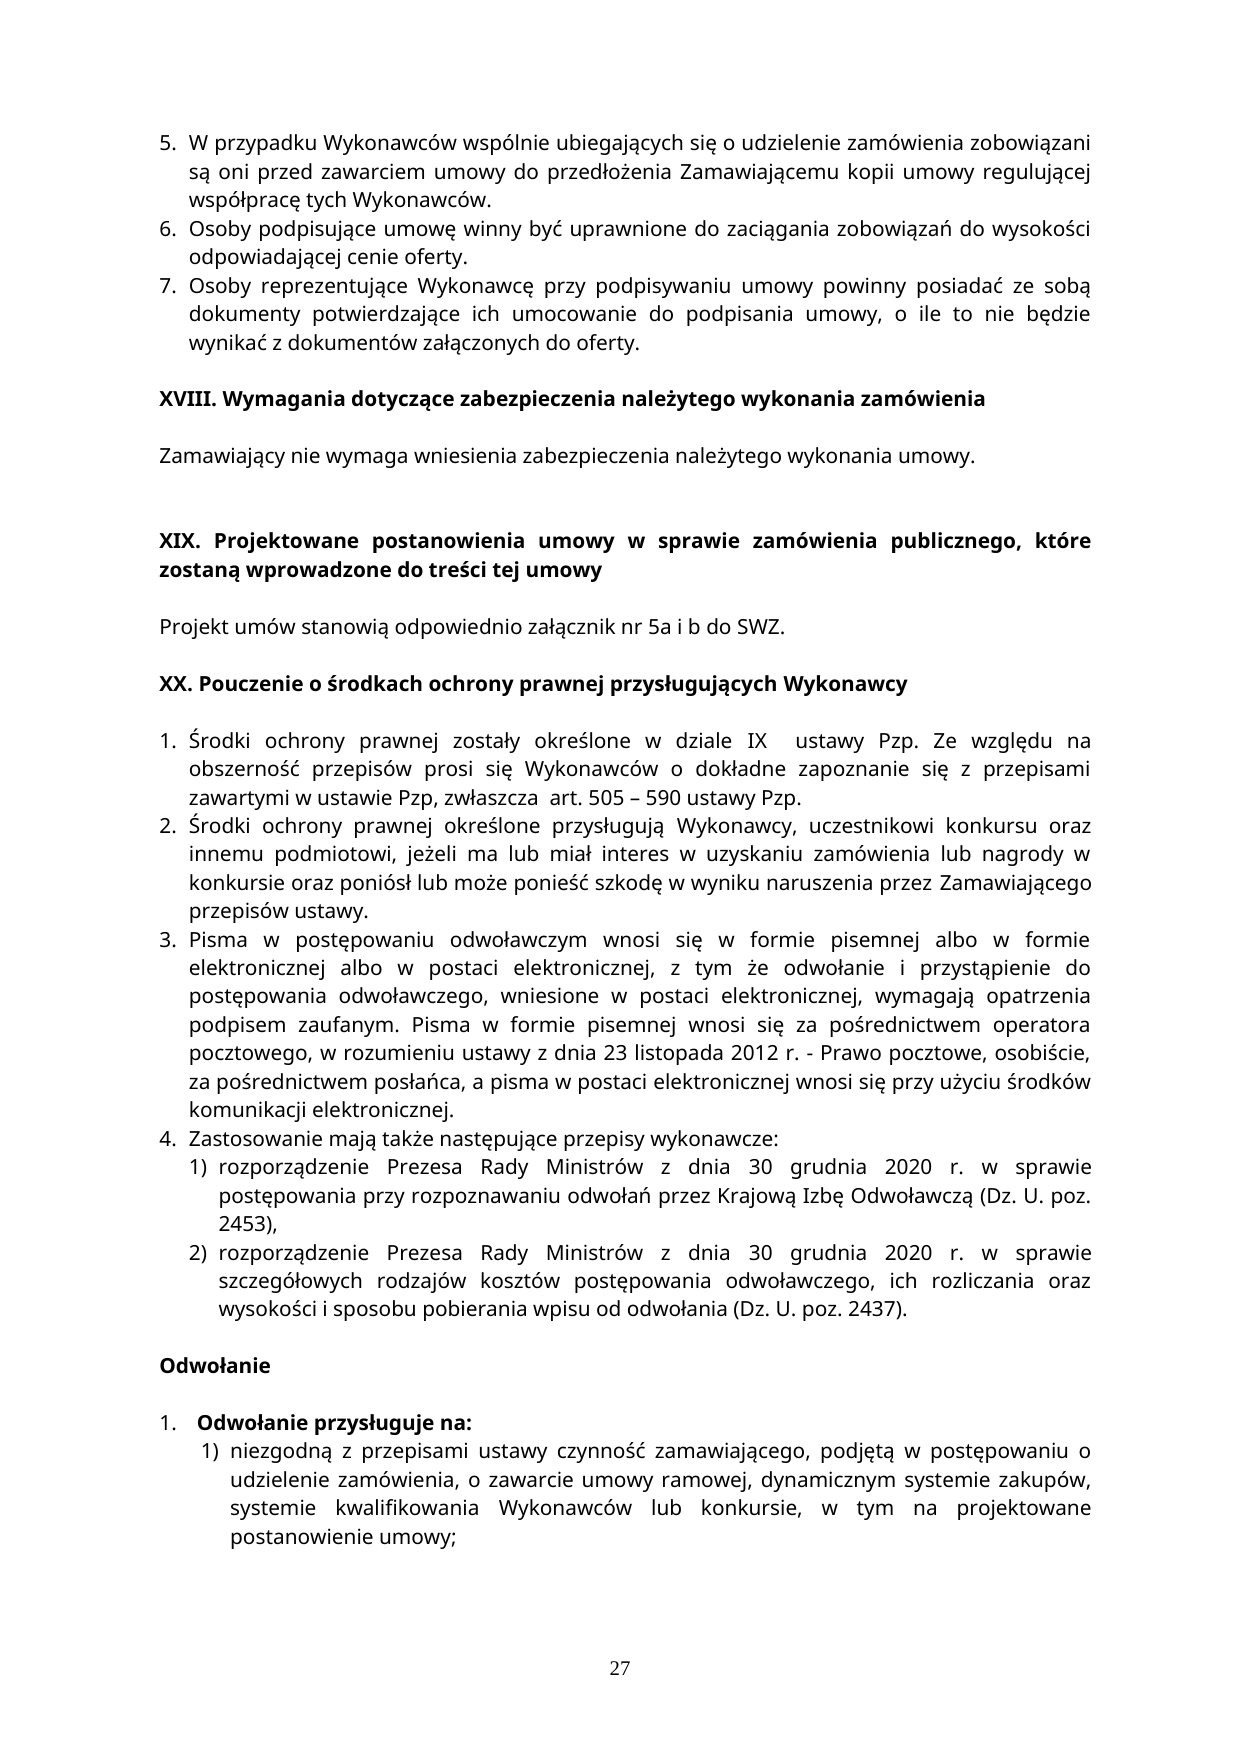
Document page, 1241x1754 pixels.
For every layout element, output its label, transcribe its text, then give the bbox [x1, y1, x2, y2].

list Osoby reprezentujące Wykonawcę przy podpisywaniu umowy powinny posiadać ze sobą dokumenty potwierdzające ich umocowanie do podpisania umowy, o ile to nie będzie wynikać z dokumentów załączonych do oferty. [159, 271, 1092, 356]
list Osoby podpisujące umowę winny być uprawnione do zaciągania zobowiązań do wysokości odpowiadającej cenie oferty. [159, 214, 1092, 271]
text Zamawiający nie wymaga wniesienia zabezpieczenia należytego wykonania umowy. [159, 441, 1092, 470]
subtitle XX. Pouczenie o środkach ochrony prawnej przysługujących Wykonawcy [159, 669, 1092, 697]
list Pisma w postępowaniu odwoławczym wnosi się w formie pisemnej albo w formie elektronicznej albo w postaci elektronicznej, z tym że odwołanie i przystąpienie do postępowania odwoławczego, wniesione w postaci elektronicznej, wymagają opatrzenia podpisem zaufanym. Pisma w formie pisemnej wnosi się za pośrednictwem operatora pocztowego, w rozumieniu ustawy z dnia 23 listopada 2012 r. - Prawo pocztowe, osobiście, za pośrednictwem posłańca, a pisma w postaci elektronicznej wnosi się przy użyciu środków komunikacji elektronicznej. [159, 925, 1092, 1124]
list niezgodną z przepisami ustawy czynność zamawiającego, podjętą w postępowaniu o udzielenie zamówienia, o zawarcie umowy ramowej, dynamicznym systemie zakupów, systemie kwalifikowania Wykonawców lub konkursie, w tym na projektowane postanowienie umowy; [201, 1437, 1092, 1550]
list Środki ochrony prawnej zostały określone w dziale IX ustawy Pzp. Ze względu na obszerność przepisów prosi się Wykonawców o dokładne zapoznanie się z przepisami zawartymi w ustawie Pzp, zwłaszcza art. 505 – 590 ustawy Pzp. [159, 726, 1092, 811]
list W przypadku Wykonawców wspólnie ubiegających się o udzielenie zamówienia zobowiązani są oni przed zawarciem umowy do przedłożenia Zamawiającemu kopii umowy regulującej współpracę tych Wykonawców. [159, 128, 1092, 214]
list rozporządzenie Prezesa Rady Ministrów z dnia 30 grudnia 2020 r. w sprawie szczegółowych rodzajów kosztów postępowania odwoławczego, ich rozliczania oraz wysokości i sposobu pobierania wpisu od odwołania (Dz. U. poz. 2437). [189, 1238, 1092, 1323]
subtitle Odwołanie [159, 1351, 1092, 1380]
list Środki ochrony prawnej określone przysługują Wykonawcy, uczestnikowi konkursu oraz innemu podmiotowi, jeżeli ma lub miał interes w uzyskaniu zamówienia lub nagrody w konkursie oraz poniósł lub może ponieść szkodę w wyniku naruszenia przez Zamawiającego przepisów ustawy. [159, 811, 1092, 925]
list Odwołanie przysługuje na: [159, 1408, 1092, 1437]
list Zastosowanie mają także następujące przepisy wykonawcze: [159, 1124, 1092, 1152]
list Projekt umów stanowią odpowiednio załącznik nr 5a i b do SWZ. [159, 612, 1092, 640]
list rozporządzenie Prezesa Rady Ministrów z dnia 30 grudnia 2020 r. w sprawie postępowania przy rozpoznawaniu odwołań przez Krajową Izbę Odwoławczą (Dz. U. poz. 2453), [189, 1152, 1092, 1238]
subtitle XIX. Projektowane postanowienia umowy w sprawie zamówienia publicznego, które zostaną wprowadzone do treści tej umowy [159, 527, 1092, 583]
subtitle XVIII. Wymagania dotyczące zabezpieczenia należytego wykonania zamówienia [159, 384, 1092, 413]
